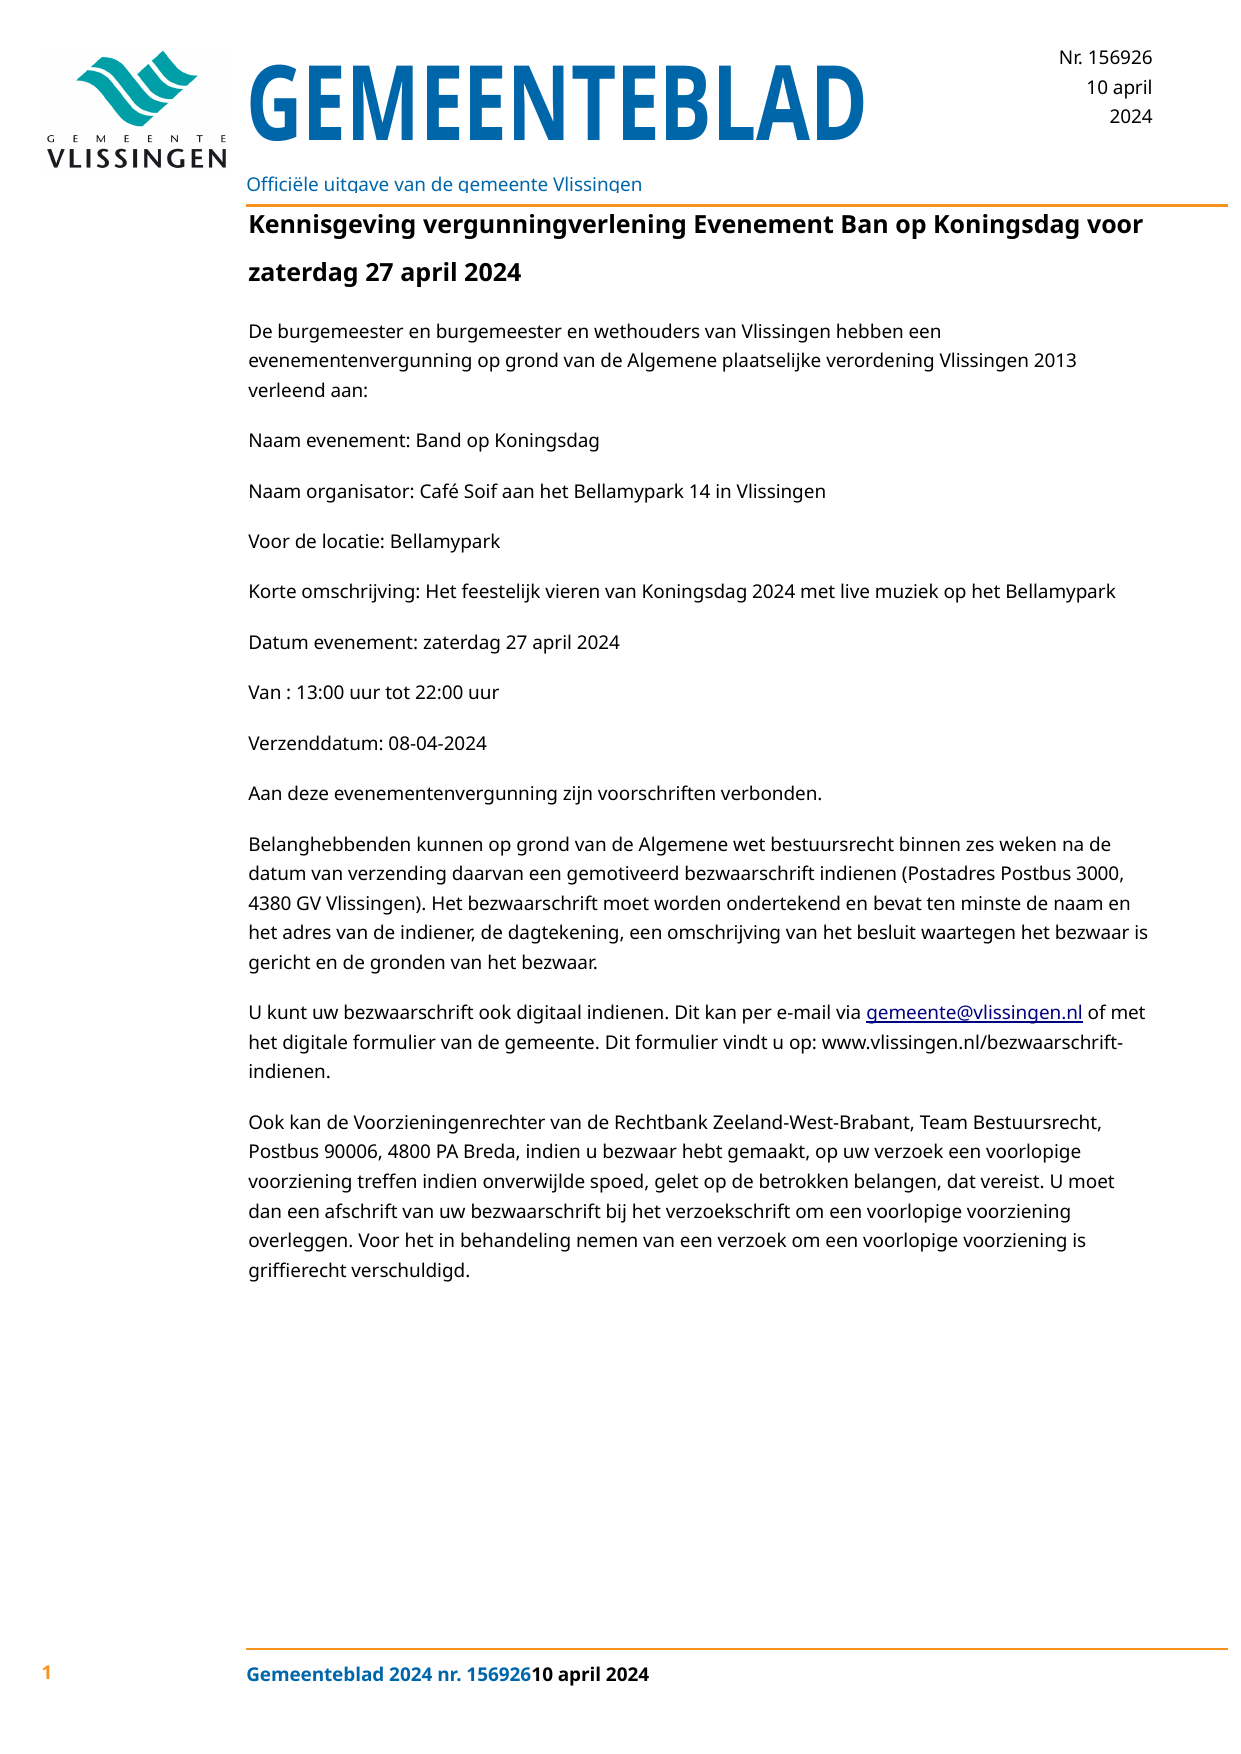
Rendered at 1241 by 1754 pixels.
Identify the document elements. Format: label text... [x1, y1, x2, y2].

text Kennisgeving vergunningverlening Evenement Ban op Koningsdag voor zaterdag 27 april 2024 [248, 207, 1152, 288]
text Verzenddatum: 08-04-2024 [248, 730, 1152, 756]
text Naam evenement: Band op Koningsdag [248, 427, 1152, 453]
text Naam organisator: Café Soif aan het Bellamypark 14 in Vlissingen [248, 478, 1152, 504]
text Voor de locatie: Bellamypark [248, 528, 1152, 554]
text Van : 13:00 uur tot 22:00 uur [248, 679, 1152, 705]
text Aan deze evenementenvergunning zijn voorschriften verbonden. [248, 780, 1152, 806]
text De burgemeester en burgemeester en wethouders van Vlissingen hebben een evenementenvergunning op grond van de Algemene plaatselijke verordening Vlissingen 2013 verleend aan: [248, 318, 1152, 403]
text Datum evenement: zaterdag 27 april 2024 [248, 629, 1152, 655]
text U kunt uw bezwaarschrift ook digitaal indienen. Dit kan per e-mail via gemeente@vlissingen.nl of met het digitale formulier van de gemeente. Dit formulier vindt u op: www.vlissingen.nl/bezwaarschrift-indienen. [248, 999, 1152, 1084]
text Ook kan de Voorzieningenrechter van de Rechtbank Zeeland-West-Brabant, Team Bestuursrecht, Postbus 90006, 4800 PA Breda, indien u bezwaar hebt gemaakt, op uw verzoek een voorlopige voorziening treffen indien onverwijlde spoed, gelet op de betrokken belangen, dat vereist. U moet dan een afschrift van uw bezwaarschrift bij het verzoekschrift om een voorlopige voorziening overleggen. Voor het in behandeling nemen van een verzoek om een voorlopige voorziening is griffierecht verschuldigd. [248, 1109, 1152, 1283]
picture [41, 47, 231, 172]
text Belanghebbenden kunnen op grond van de Algemene wet bestuursrecht binnen zes weken na de datum van verzending daarvan een gemotiveerd bezwaarschrift indienen (Postadres Postbus 3000, 4380 GV Vlissingen). Het bezwaarschrift moet worden ondertekend en bevat ten minste de naam en het adres van de indiener, de dagtekening, een omschrijving van het besluit waartegen het bezwaar is gericht en de gronden van het bezwaar. [248, 831, 1152, 975]
text Korte omschrijving: Het feestelijk vieren van Koningsdag 2024 met live muziek op het Bellamypark [248, 579, 1152, 604]
